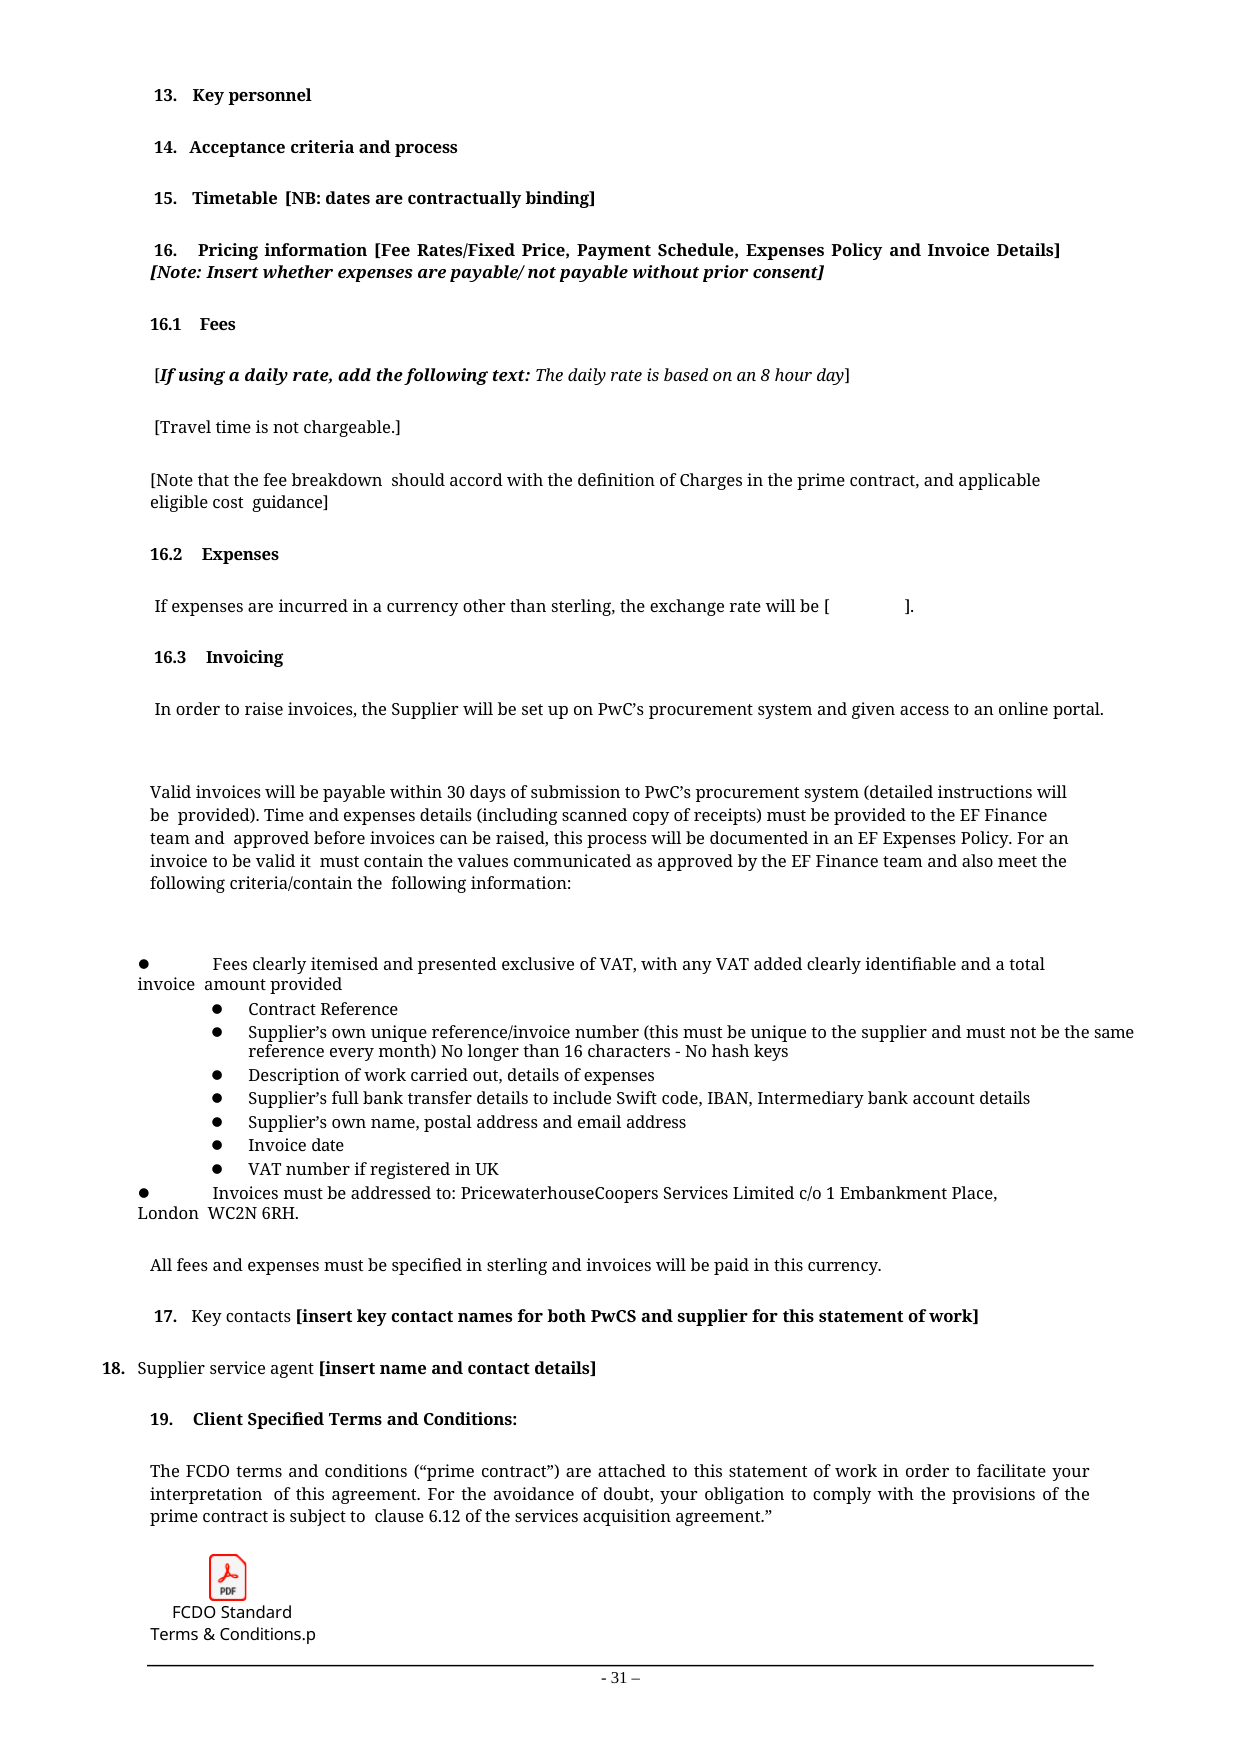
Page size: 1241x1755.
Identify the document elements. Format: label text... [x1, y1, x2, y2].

list Invoice date [211, 1133, 1178, 1157]
subtitle Invoicing [154, 646, 1178, 668]
text If expenses are incurred in a currency other than sterling, the exchange rate will be [ ]. [154, 594, 1178, 617]
list Invoices must be addressed to: PricewaterhouseCoopers Services Limited c/o 1 Embankment Place, London WC2N 6RH. [137, 1181, 1045, 1224]
list Supplier service agent [insert name and contact details] [102, 1356, 1178, 1379]
text In order to raise invoices, the Supplier will be set up on PwC’s procurement system and given access to an online portal. [154, 697, 1178, 720]
subtitle Expenses [150, 543, 1178, 565]
list Timetable [NB: dates are contractually binding] [154, 187, 1178, 209]
text FCDO Standard Terms & Conditions.p [150, 1554, 326, 1645]
list Pricing information [Fee Rates/Fixed Price, Payment Schedule, Expenses Policy and Invoice Details] [154, 238, 1178, 261]
subtitle Fees [150, 313, 1178, 335]
subtitle Key contacts [insert key contact names for both PwCS and supplier for this statement of work] [154, 1305, 1178, 1328]
list Fees clearly itemised and presented exclusive of VAT, with any VAT added clearly identifiable and a total invoice amount provided [137, 952, 1072, 995]
text reference every month) No longer than 16 characters - No hash keys [248, 1043, 1178, 1061]
text [If using a daily rate, add the following text: The daily rate is based on an 8 hour day] [Travel time is not chargeable.] [154, 364, 895, 439]
list Supplier’s full bank transfer details to include Swift code, IBAN, Intermediary bank account details [211, 1086, 1178, 1109]
list Acceptance criteria and process [154, 136, 1178, 158]
text All fees and expenses must be specified in sterling and invoices will be paid in this currency. [150, 1253, 1178, 1276]
list Description of work carried out, details of expenses [211, 1061, 1178, 1086]
subtitle Client Specified Terms and Conditions: [150, 1408, 1178, 1431]
list Supplier’s own name, postal address and email address [211, 1109, 1178, 1133]
text The FCDO terms and conditions (“prime contract”) are attached to this statement of work in order to facilitate your interpretation of this agreement. For the avoidance of doubt, your obligation to comply with the provisions of the prime contract is subject to clause 6.12 of the services acquisition agreement.” [150, 1459, 1091, 1527]
text [Note that the fee breakdown should accord with the definition of Charges in the prime contract, and applicable eligible cost guidance] [150, 468, 1082, 514]
text [Note: Insert whether expenses are payable/ not payable without prior consent] [150, 261, 1178, 284]
list Contract Reference [211, 996, 1178, 1020]
list Supplier’s own unique reference/invoice number (this must be unique to the supplier and must not be the same [211, 1020, 1178, 1043]
list Key personnel [154, 84, 1178, 107]
text Valid invoices will be payable within 30 days of submission to PwC’s procurement system (detailed instructions will be provided). Time and expenses details (including scanned copy of receipts) must be provided to the EF Finance team and approved before invoices can be raised, this process will be documented in an EF Expenses Policy. For an invoice to be valid it must contain the values communicated as approved by the EF Finance team and also meet the following criteria/contain the following information: [150, 781, 1086, 894]
list VAT number if registered in UK [211, 1157, 1178, 1180]
